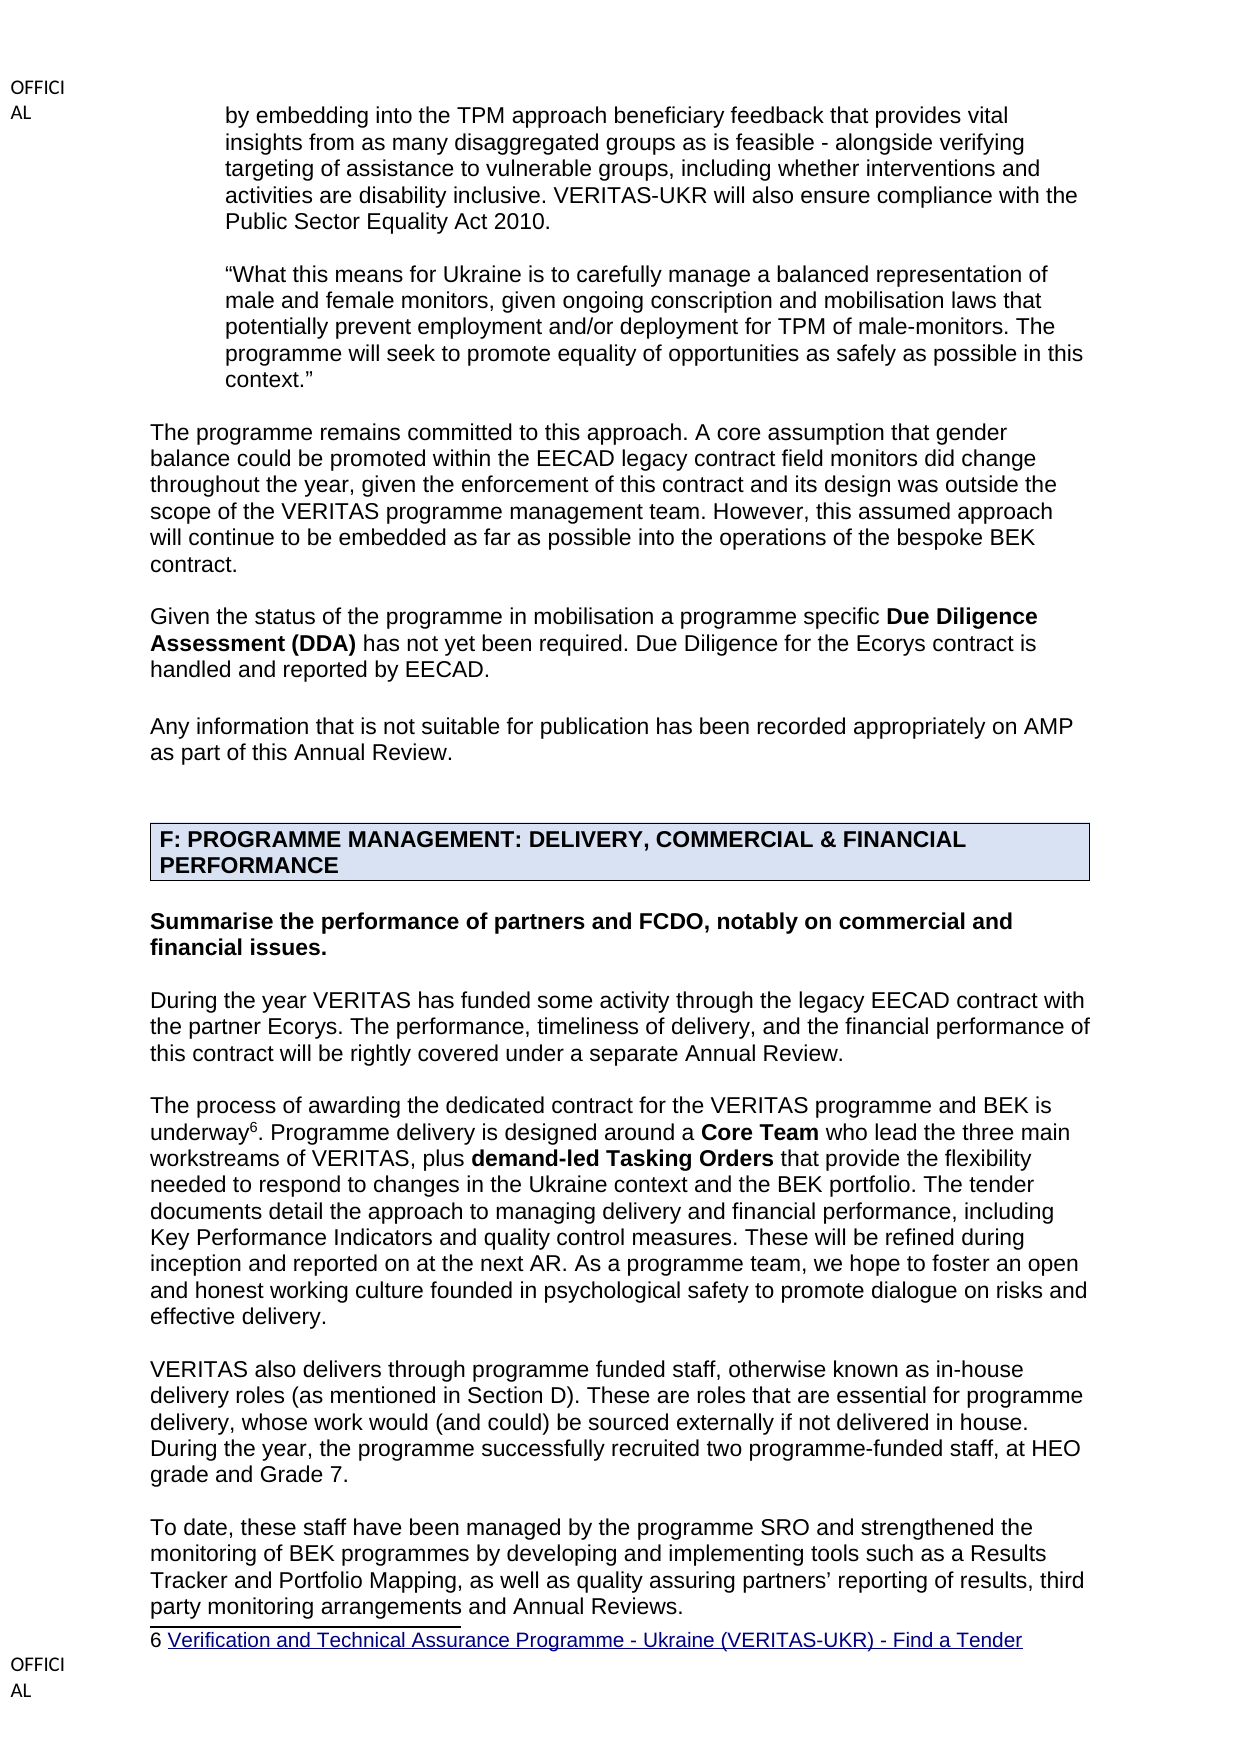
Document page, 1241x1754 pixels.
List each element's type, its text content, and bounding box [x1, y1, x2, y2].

text During the year VERITAS has funded some activity through the legacy EECAD contract with the partner Ecorys. The performance, timeliness of delivery, and the financial performance of this contract will be rightly covered under a separate Annual Review. [150, 987, 1090, 1066]
text Given the status of the programme in mobilisation a programme specific Due Diligence Assessment (DDA) has not yet been required. Due Diligence for the Ecorys contract is handled and reported by EECAD. [150, 603, 1090, 682]
text Verification and Technical Assurance Programme - Ukraine (VERITAS-UKR) - Find a Tender [150, 1627, 1090, 1651]
text “What this means for Ukraine is to carefully manage a balanced representation of male and female monitors, given ongoing conscription and mobilisation laws that potentially prevent employment and/or deployment for TPM of male-monitors. The programme will seek to promote equality of opportunities as safely as possible in this context.” [225, 261, 1090, 392]
text F: PROGRAMME MANAGEMENT: DELIVERY, COMMERCIAL & FINANCIAL PERFORMANCE [151, 824, 1089, 880]
text The process of awarding the dedicated contract for the VERITAS programme and BEK is underway. Programme delivery is designed around a Core Team who lead the three main workstreams of VERITAS, plus demand-led Tasking Orders that provide the flexibility needed to respond to changes in the Ukraine context and the BEK portfolio. The tender documents detail the approach to managing delivery and financial performance, including Key Performance Indicators and quality control measures. These will be refined during inception and reported on at the next AR. As a programme team, we hope to foster an open and honest working culture founded in psychological safety to promote dialogue on risks and effective delivery. [150, 1092, 1090, 1329]
text by embedding into the TPM approach beneficiary feedback that provides vital insights from as many disaggregated groups as is feasible - alongside verifying targeting of assistance to vulnerable groups, including whether interventions and activities are disability inclusive. VERITAS-UKR will also ensure compliance with the Public Sector Equality Act 2010. [225, 102, 1090, 234]
text The programme remains committed to this approach. A core assumption that gender balance could be promoted within the EECAD legacy contract field monitors did change throughout the year, given the enforcement of this contract and its design was outside the scope of the VERITAS programme management team. However, this assumed approach will continue to be embedded as far as possible into the operations of the bespoke BEK contract. [150, 419, 1090, 577]
text Any information that is not suitable for publication has been recorded appropriately on AMP as part of this Annual Review. [150, 713, 1090, 766]
text Summarise the performance of partners and FCDO, notably on commercial and financial issues. [150, 908, 1090, 960]
text VERITAS also delivers through programme funded staff, otherwise known as in-house delivery roles (as mentioned in Section D). These are roles that are essential for programme delivery, whose work would (and could) be sourced externally if not delivered in house. During the year, the programme successfully recruited two programme-funded staff, at HEO grade and Grade 7. [150, 1356, 1090, 1487]
text To date, these staff have been managed by the programme SRO and strengthened the monitoring of BEK programmes by developing and implementing tools such as a Results Tracker and Portfolio Mapping, as well as quality assuring partners’ reporting of results, third party monitoring arrangements and Annual Reviews. [150, 1514, 1090, 1619]
